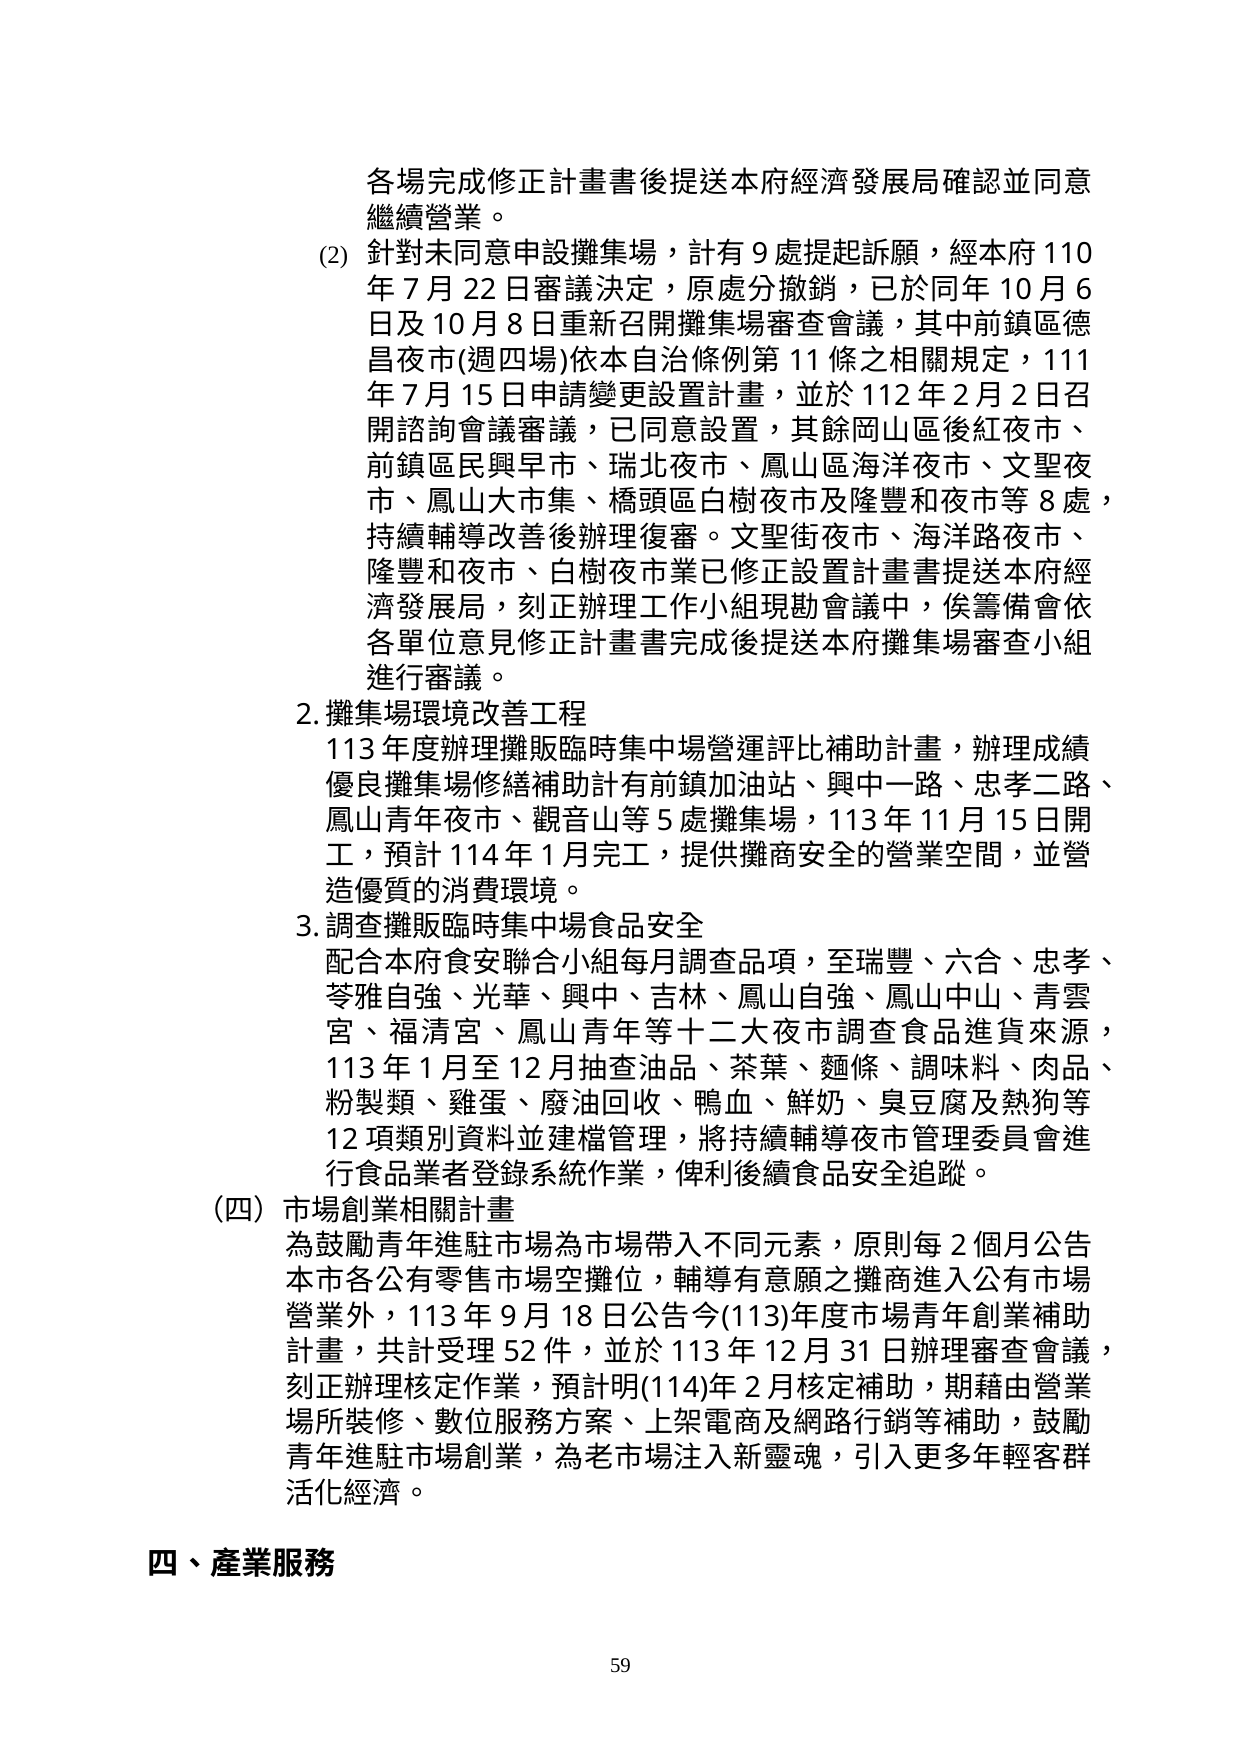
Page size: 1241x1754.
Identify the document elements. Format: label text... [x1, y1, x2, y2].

text 為鼓勵青年進駐市場為市場帶入不同元素，原則每2個月公告本市各公有零售市場空攤位，輔導有意願之攤商進入公有市場營業外，113年9月18日公告今(113)年度市場青年創業補助計畫，共計受理52件，並於113年12月31日辦理審查會議，刻正辦理核定作業，預計明(114)年2月核定補助，期藉由營業場所裝修、數位服務方案、上架電商及網路行銷等補助，鼓勵青年進駐市場創業，為老市場注入新靈魂，引入更多年輕客群活化經濟。 [285, 1227, 1092, 1510]
list 攤集場環境改善工程 [295, 696, 1092, 731]
list 各場完成修正計畫書後提送本府經濟發展局確認並同意繼續營業。 [319, 164, 1092, 235]
list 調查攤販臨時集中場食品安全 [295, 908, 1092, 944]
list 針對未同意申設攤集場，計有9處提起訴願，經本府110年7月22日審議決定，原處分撤銷，已於同年10月6日及10月8日重新召開攤集場審查會議，其中前鎮區德昌夜市(週四場)依本自治條例第11條之相關規定，111年7月15日申請變更設置計畫，並於112年2月2日召開諮詢會議審議，已同意設置，其餘岡山區後紅夜市、前鎮區民興早市、瑞北夜市、鳳山區海洋夜市、文聖夜市、鳳山大市集、橋頭區白樹夜市及隆豐和夜市等8處，持續輔導改善後辦理復審。文聖街夜市、海洋路夜市、隆豐和夜市、白樹夜市業已修正設置計畫書提送本府經濟發展局，刻正辦理工作小組現勘會議中，俟籌備會依各單位意見修正計畫書完成後提送本府攤集場審查小組進行審議。 [319, 235, 1092, 696]
text 配合本府食安聯合小組每月調查品項，至瑞豐、六合、忠孝、苓雅自強、光華、興中、吉林、鳳山自強、鳳山中山、青雲宮、福清宮、鳳山青年等十二大夜市調查食品進貨來源，113年1月至12月抽查油品、茶葉、麵條、調味料、肉品、粉製類、雞蛋、廢油回收、鴨血、鮮奶、臭豆腐及熱狗等12項類別資料並建檔管理，將持續輔導夜市管理委員會進行食品業者登錄系統作業，俾利後續食品安全追蹤。 [325, 944, 1092, 1192]
text 四、產業服務 [148, 1548, 1092, 1581]
text （四）市場創業相關計畫 [195, 1192, 1092, 1227]
text 113年度辦理攤販臨時集中場營運評比補助計畫，辦理成績優良攤集場修繕補助計有前鎮加油站、興中一路、忠孝二路、鳳山青年夜市、觀音山等5處攤集場，113年11月15日開工，預計114年1月完工，提供攤商安全的營業空間，並營造優質的消費環境。 [325, 731, 1092, 908]
